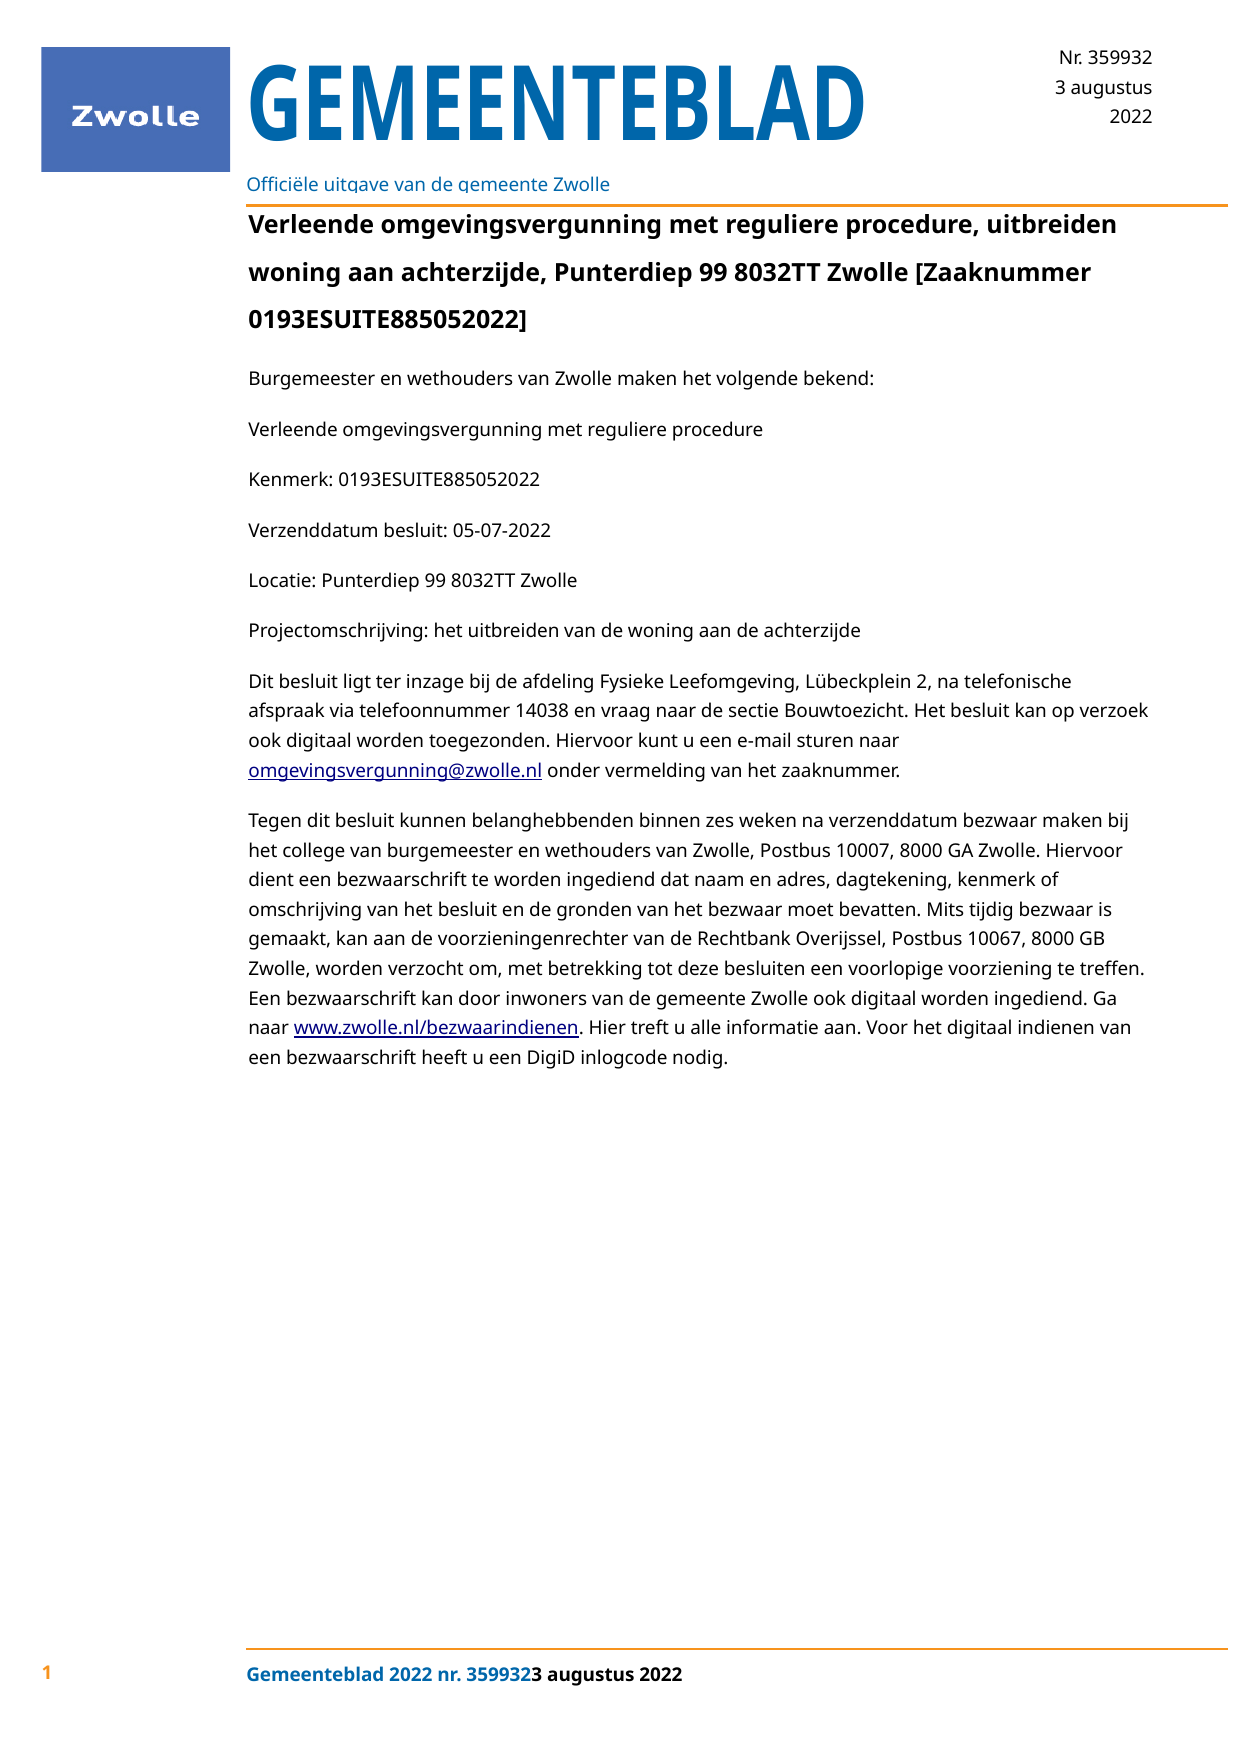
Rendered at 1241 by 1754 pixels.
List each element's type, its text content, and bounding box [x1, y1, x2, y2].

text Tegen dit besluit kunnen belanghebbenden binnen zes weken na verzenddatum bezwaar maken bij het college van burgemeester en wethouders van Zwolle, Postbus 10007, 8000 GA Zwolle. Hiervoor dient een bezwaarschrift te worden ingediend dat naam en adres, dagtekening, kenmerk of omschrijving van het besluit en de gronden van het bezwaar moet bevatten. Mits tijdig bezwaar is gemaakt, kan aan de voorzieningenrechter van de Rechtbank Overijssel, Postbus 10067, 8000 GB Zwolle, worden verzocht om, met betrekking tot deze besluiten een voorlopige voorziening te treffen. Een bezwaarschrift kan door inwoners van de gemeente Zwolle ook digitaal worden ingediend. Ga naar www.zwolle.nl/bezwaarindienen. Hier treft u alle informatie aan. Voor het digitaal indienen van een bezwaarschrift heeft u een DigiD inlogcode nodig. [248, 807, 1152, 1069]
text Projectomschrijving: het uitbreiden van de woning aan de achterzijde [248, 618, 1152, 643]
text Verleende omgevingsvergunning met reguliere procedure [248, 416, 1152, 442]
text Kenmerk: 0193ESUITE885052022 [248, 466, 1152, 492]
text Verzenddatum besluit: 05-07-2022 [248, 517, 1152, 542]
text Dit besluit ligt ter inzage bij de afdeling Fysieke Leefomgeving, Lübeckplein 2, na telefonische afspraak via telefoonnummer 14038 en vraag naar de sectie Bouwtoezicht. Het besluit kan op verzoek ook digitaal worden toegezonden. Hiervoor kunt u een e-mail sturen naar omgevingsvergunning@zwolle.nl onder vermelding van het zaaknummer. [248, 668, 1152, 782]
picture [41, 47, 231, 172]
text Burgemeester en wethouders van Zwolle maken het volgende bekend: [248, 366, 1152, 391]
text Verleende omgevingsvergunning met reguliere procedure, uitbreiden woning aan achterzijde, Punterdiep 99 8032TT Zwolle [Zaaknummer 0193ESUITE885052022] [248, 207, 1152, 336]
text Locatie: Punterdiep 99 8032TT Zwolle [248, 567, 1152, 593]
